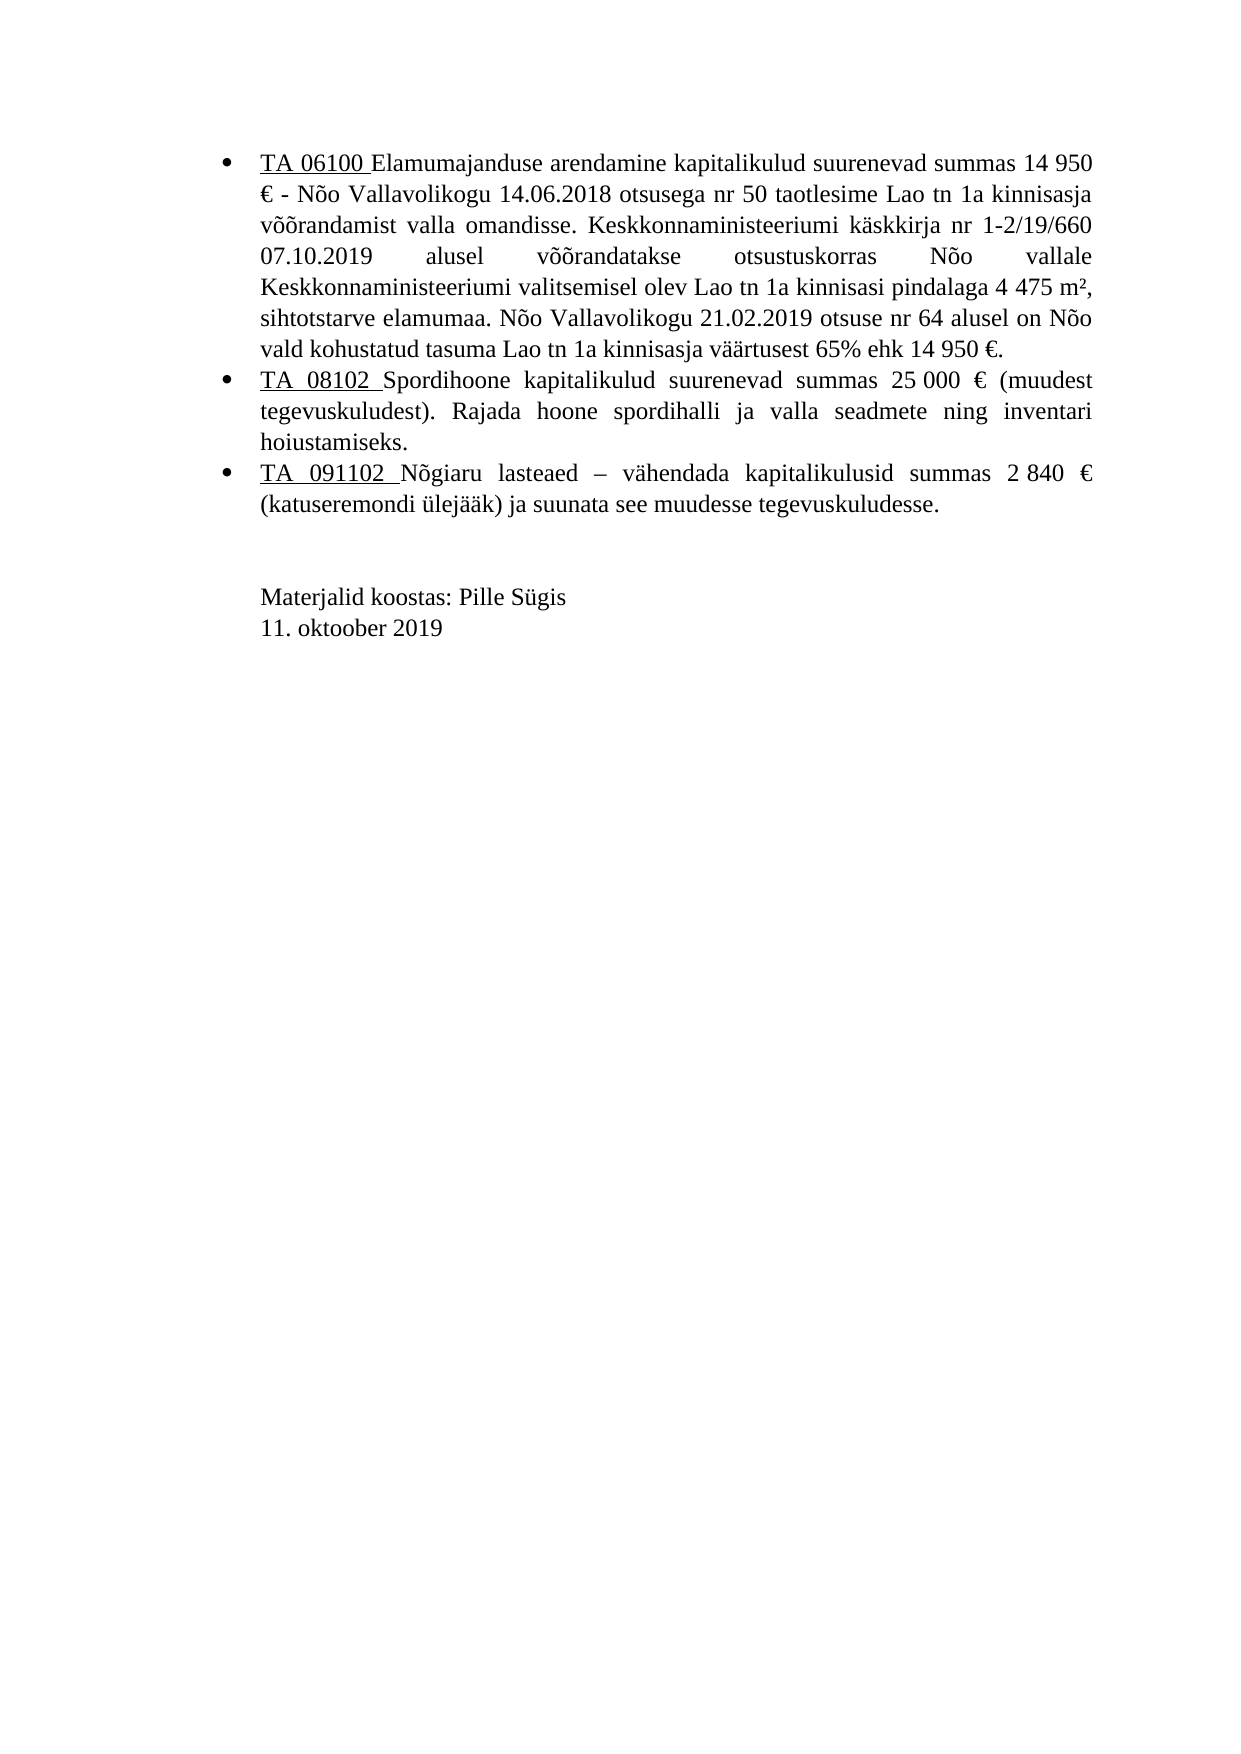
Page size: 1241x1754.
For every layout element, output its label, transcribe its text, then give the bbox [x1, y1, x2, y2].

list Materjalid koostas: Pille Sügis [260, 582, 1093, 611]
list TA 06100 Elamumajanduse arendamine kapitalikulud suurenevad summas 14 950 € - Nõo Vallavolikogu 14.06.2018 otsusega nr 50 taotlesime Lao tn 1a kinnisasja võõrandamist valla omandisse. Keskkonnaministeeriumi käskkirja nr 1-2/19/660 07.10.2019 alusel võõrandatakse otsustuskorras Nõo vallale Keskkonnaministeeriumi valitsemisel olev Lao tn 1a kinnisasi pindalaga 4 475 m², sihtotstarve elamumaa. Nõo Vallavolikogu 21.02.2019 otsuse nr 64 alusel on Nõo vald kohustatud tasuma Lao tn 1a kinnisasja väärtusest 65% ehk 14 950 €. [223, 148, 1093, 363]
list TA 091102 Nõgiaru lasteaed – vähendada kapitalikulusid summas 2 840 € (katuseremondi ülejääk) ja suunata see muudesse tegevuskuludesse. [223, 458, 1093, 518]
list TA 08102 Spordihoone kapitalikulud suurenevad summas 25 000 € (muudest tegevuskuludest). Rajada hoone spordihalli ja valla seadmete ning inventari hoiustamiseks. [223, 365, 1093, 456]
list 11. oktoober 2019 [260, 613, 1093, 642]
